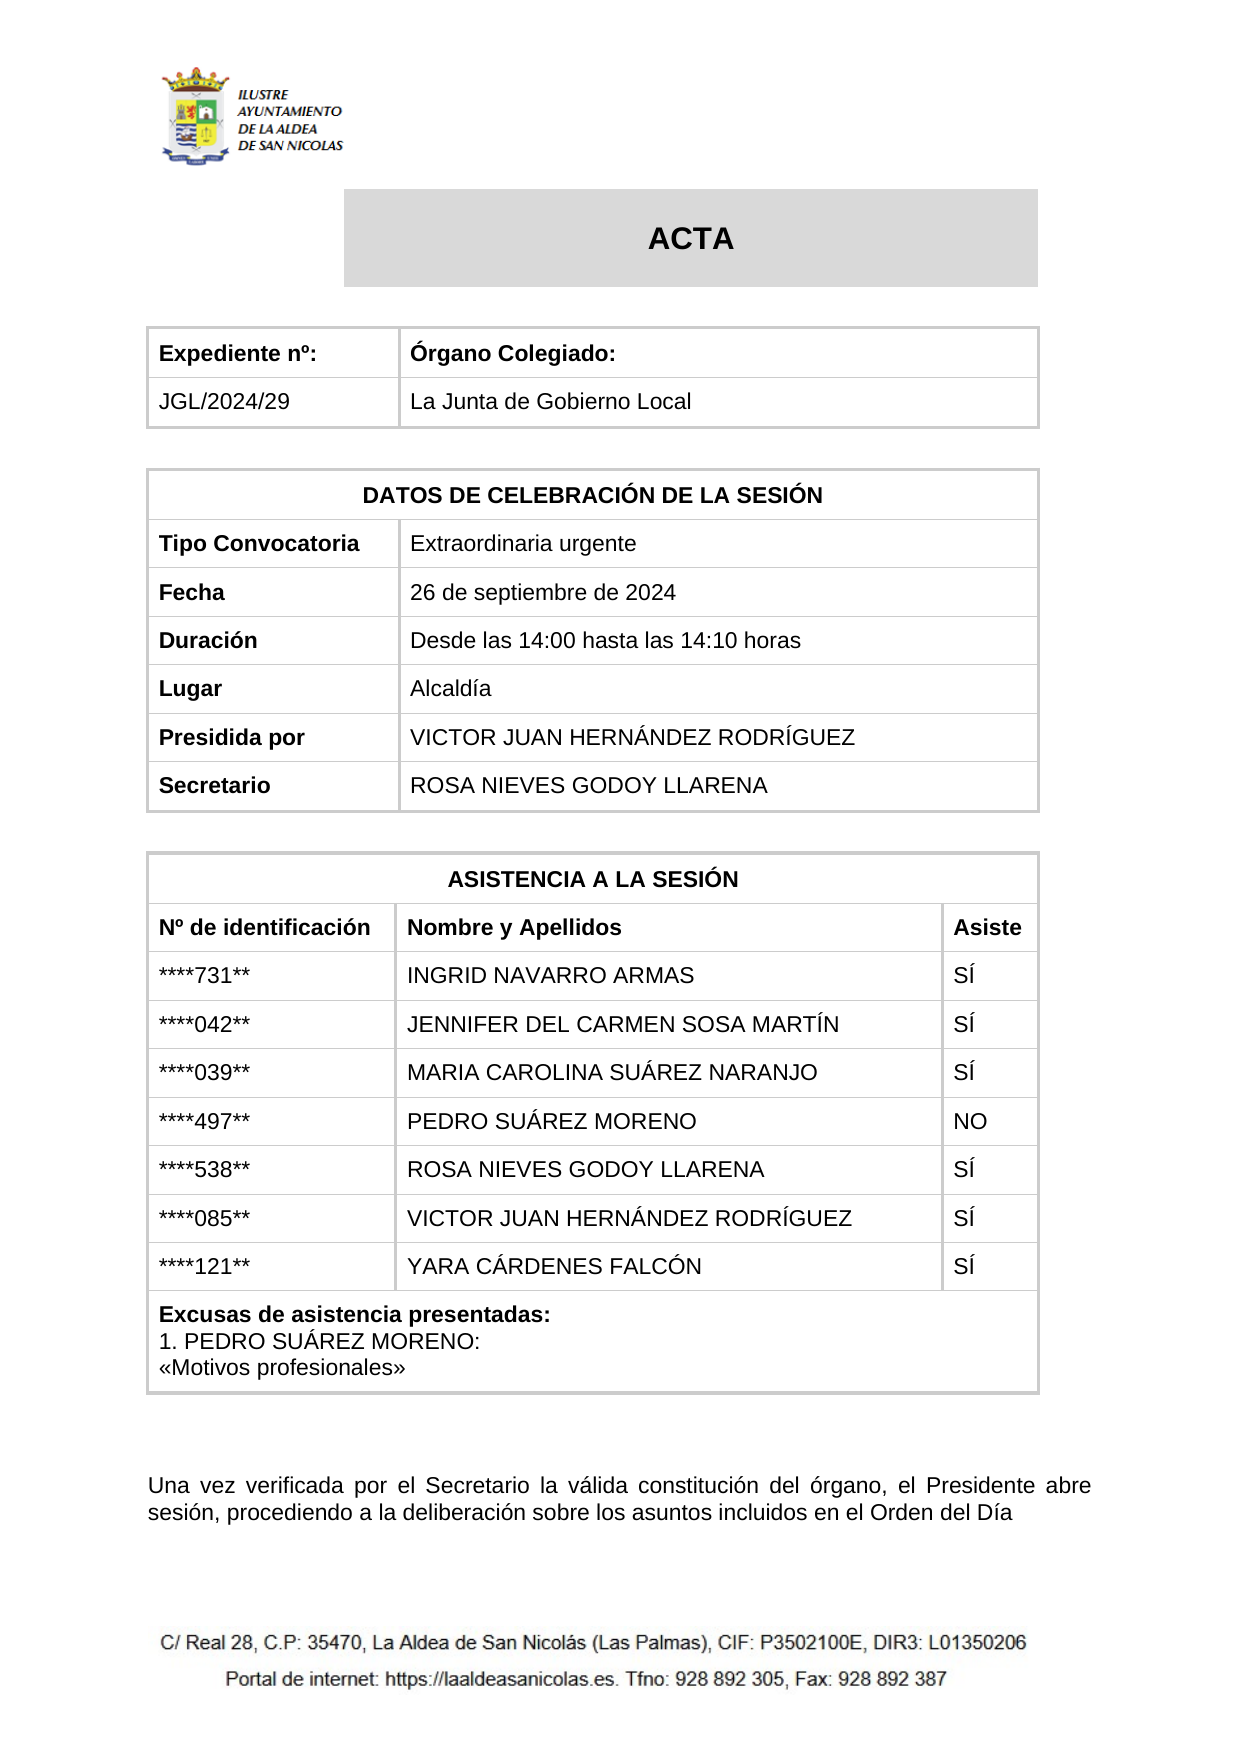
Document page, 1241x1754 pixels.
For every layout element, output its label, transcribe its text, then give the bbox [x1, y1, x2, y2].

table_cell JGL/2024/29 [149, 378, 398, 426]
table_cell Nombre y Apellidos [397, 904, 941, 951]
table_cell ROSA NIEVES GODOY LLARENA [401, 762, 1037, 809]
table_cell Lugar [149, 665, 398, 713]
table_cell ****042** [149, 1001, 394, 1048]
table_cell ****085** [149, 1195, 394, 1242]
table_cell Nº de identificación [149, 904, 394, 951]
table_cell Excusas de asistencia presentadas: 1. PEDRO SUÁREZ MORENO: «Motivos profesionales» [149, 1291, 1037, 1391]
table_cell SÍ [944, 1243, 1037, 1290]
table_cell Fecha [149, 568, 398, 616]
table_cell ****731** [149, 952, 394, 1000]
table_cell SÍ [944, 1146, 1037, 1193]
table_cell VICTOR JUAN HERNÁNDEZ RODRÍGUEZ [401, 714, 1037, 761]
table_header ASISTENCIA A LA SESIÓN [149, 855, 1037, 903]
table_cell ****039** [149, 1049, 394, 1097]
table_cell MARIA CAROLINA SUÁREZ NARANJO [397, 1049, 941, 1097]
table_cell SÍ [944, 1049, 1037, 1097]
table_cell Tipo Convocatoria [149, 520, 398, 567]
table_cell PEDRO SUÁREZ MORENO [397, 1098, 941, 1145]
table_cell ****538** [149, 1146, 394, 1193]
table_header Órgano Colegiado: [401, 329, 1037, 377]
table_cell Extraordinaria urgente [401, 520, 1037, 567]
table_cell Duración [149, 617, 398, 664]
table_cell YARA CÁRDENES FALCÓN [397, 1243, 941, 1290]
table_header Expediente nº: [149, 329, 398, 377]
table_cell 26 de septiembre de 2024 [401, 568, 1037, 616]
table_cell Presidida por [149, 714, 398, 761]
table_cell Asiste [944, 904, 1037, 951]
table_cell INGRID NAVARRO ARMAS [397, 952, 941, 1000]
table_cell ****497** [149, 1098, 394, 1145]
table_cell SÍ [944, 952, 1037, 1000]
picture [148, 1626, 1034, 1695]
table_cell Desde las 14:00 hasta las 14:10 horas [401, 617, 1037, 664]
table_header [148, 189, 344, 287]
table_cell SÍ [944, 1001, 1037, 1048]
table_cell NO [944, 1098, 1037, 1145]
table_cell SÍ [944, 1195, 1037, 1242]
table_cell ****121** [149, 1243, 394, 1290]
table_cell ROSA NIEVES GODOY LLARENA [397, 1146, 941, 1193]
table_header DATOS DE CELEBRACIÓN DE LA SESIÓN [149, 471, 1037, 519]
picture [148, 59, 359, 173]
table_cell La Junta de Gobierno Local [401, 378, 1037, 426]
table_header ACTA [344, 189, 1038, 287]
table_cell Secretario [149, 762, 398, 809]
table_cell Alcaldía [401, 665, 1037, 713]
table_cell VICTOR JUAN HERNÁNDEZ RODRÍGUEZ [397, 1195, 941, 1242]
table_cell JENNIFER DEL CARMEN SOSA MARTÍN [397, 1001, 941, 1048]
text Una vez verificada por el Secretario la válida constitución del órgano, el Presidente abre sesión, procediendo a la deliberación sobre los asuntos incluidos en el Orden del Día [148, 1472, 1093, 1525]
